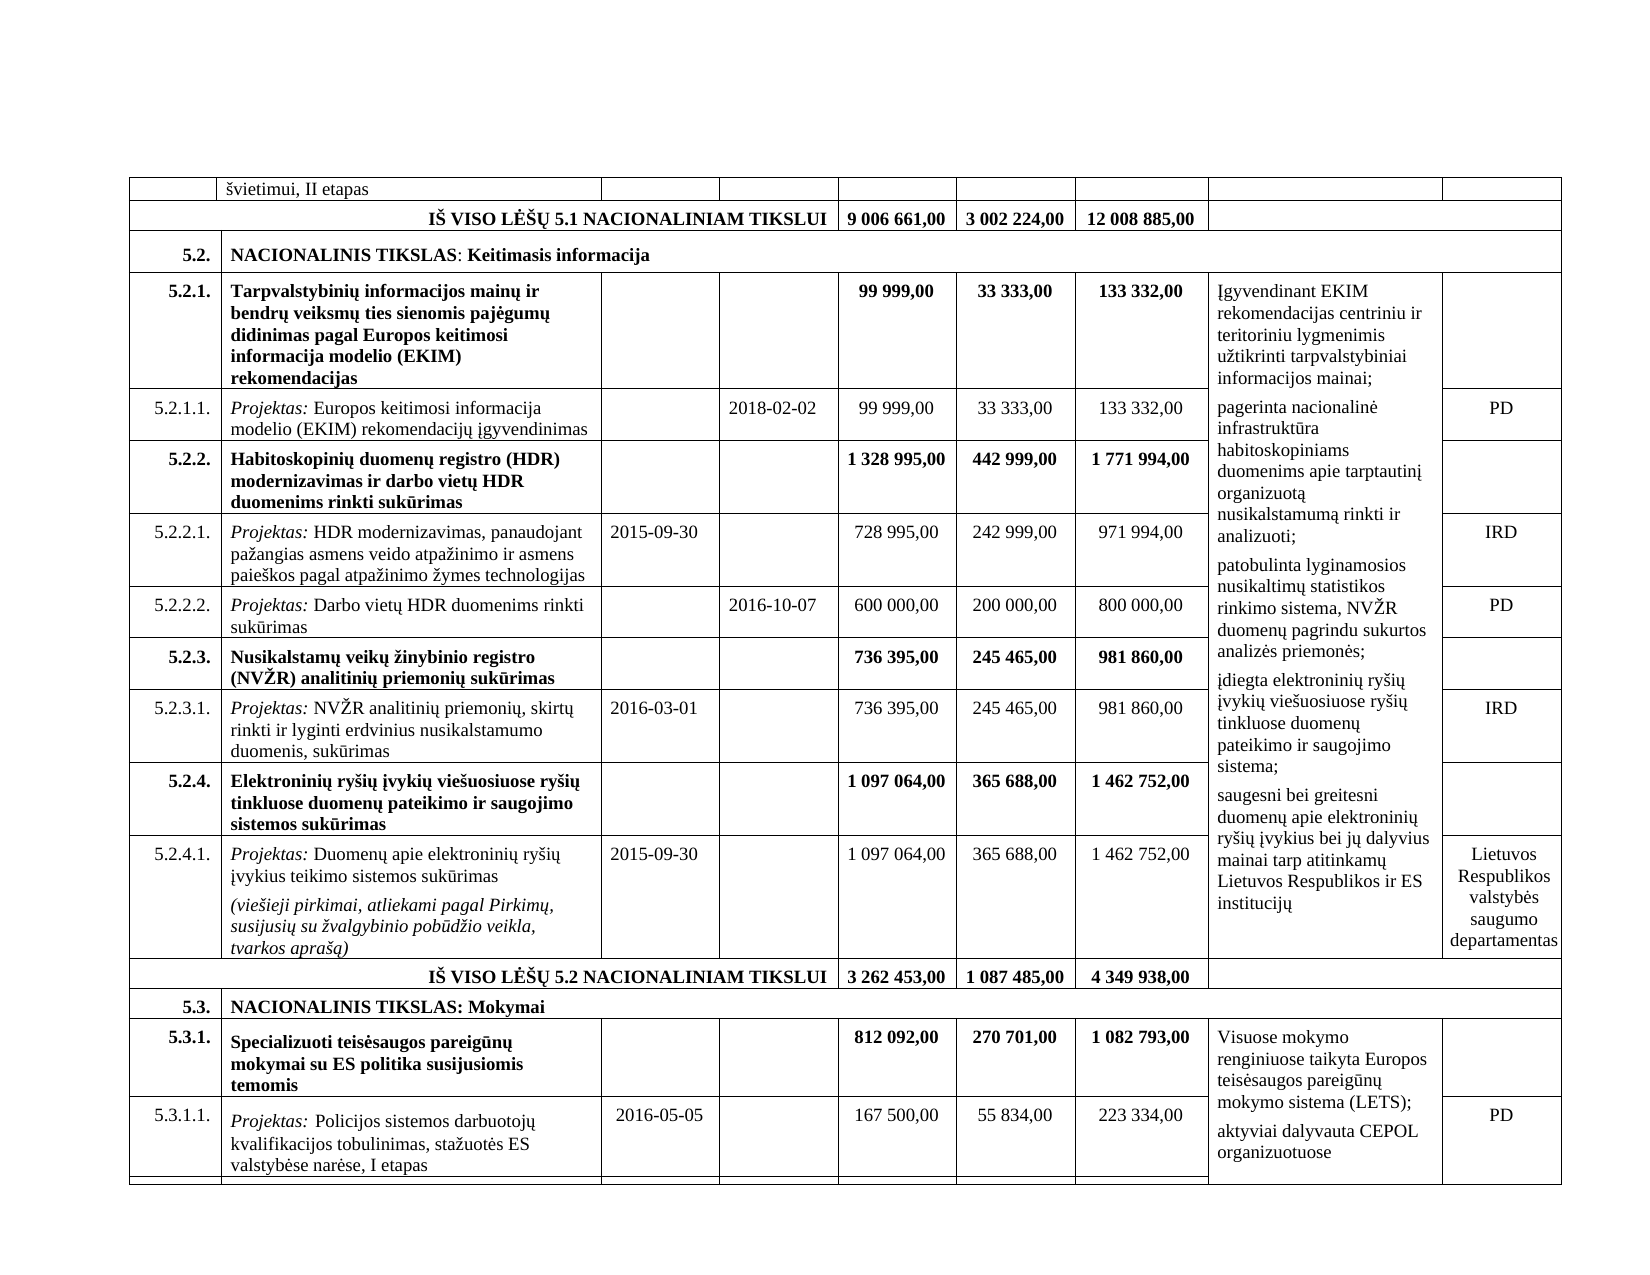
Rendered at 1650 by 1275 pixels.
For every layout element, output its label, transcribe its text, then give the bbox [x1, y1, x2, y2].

table_cell Tarpvalstybinių informacijos mainų ir bendrų veiksmų ties sienomis pajėgumų didinimas pagal Europos keitimosi informacija modelio (EKIM) rekomendacijas [222, 273, 601, 388]
table_cell 133 332,00 [1076, 273, 1208, 388]
table_cell 242 999,00 [957, 514, 1075, 586]
table_cell 3 262 453,00 [839, 959, 956, 988]
table_cell 5.2.3. [130, 638, 221, 689]
table_cell [602, 587, 719, 637]
table_cell PD [1443, 389, 1561, 440]
table_cell 99 999,00 [839, 273, 956, 388]
table_cell 365 688,00 [957, 763, 1075, 835]
table_cell [130, 1177, 221, 1184]
table_cell Visuose mokymo renginiuose taikyta Europos teisėsaugos pareigūnų mokymo sistema (LETS); aktyviai dalyvauta CEPOL organizuotuose [1209, 1019, 1442, 1184]
table_cell 245 465,00 [957, 690, 1075, 762]
table_cell 736 395,00 [839, 690, 956, 762]
table_cell 1 082 793,00 [1076, 1019, 1208, 1096]
table_cell [602, 763, 719, 835]
table_cell 600 000,00 [839, 587, 956, 637]
table_cell [602, 1177, 719, 1184]
table_cell [1443, 178, 1561, 200]
table_cell [720, 836, 838, 958]
table_cell [957, 1177, 1075, 1184]
table_cell 365 688,00 [957, 836, 1075, 958]
table_cell IRD [1443, 514, 1561, 586]
table_cell [1443, 273, 1561, 388]
table_cell [1076, 1177, 1208, 1184]
table_cell 5.2.4.1. [130, 836, 221, 958]
table_cell [839, 1177, 956, 1184]
table_cell 5.3.1. [130, 1019, 221, 1096]
table_cell [602, 389, 719, 440]
table_cell 1 328 995,00 [839, 441, 956, 513]
table_cell 2016-10-07 [720, 587, 838, 637]
table_cell 981 860,00 [1076, 638, 1208, 689]
table_cell Lietuvos Respublikos valstybės saugumo departamentas [1443, 836, 1561, 958]
table_cell [1443, 638, 1561, 689]
table_cell 812 092,00 [839, 1019, 956, 1096]
table_cell NACIONALINIS TIKSLAS: Mokymai [222, 989, 1561, 1018]
table_cell PD [1443, 1097, 1561, 1184]
table_cell [720, 638, 838, 689]
table_cell 4 349 938,00 [1076, 959, 1208, 988]
table_cell 270 701,00 [957, 1019, 1075, 1096]
table_cell 12 008 885,00 [1076, 201, 1208, 230]
table_cell NACIONALINIS TIKSLAS: Keitimasis informacija [222, 231, 1561, 272]
table_cell 55 834,00 [957, 1097, 1075, 1176]
table_cell Nusikalstamų veikų žinybinio registro (NVŽR) analitinių priemonių sukūrimas [222, 638, 601, 689]
table_cell 5.2.2.1. [130, 514, 221, 586]
table_cell 9 006 661,00 [839, 201, 956, 230]
table_cell PD [1443, 587, 1561, 637]
table_cell [222, 1177, 601, 1184]
table_cell [720, 690, 838, 762]
table_cell 2018-02-02 [720, 389, 838, 440]
table_cell Projektas: Europos keitimosi informacija modelio (EKIM) rekomendacijų įgyvendinimas [222, 389, 601, 440]
table_cell [602, 638, 719, 689]
table_cell Projektas: Policijos sistemos darbuotojų kvalifikacijos tobulinimas, stažuotės ES valstybėse narėse, I etapas [222, 1097, 601, 1176]
table_cell [602, 273, 719, 388]
table_cell 1 097 064,00 [839, 763, 956, 835]
table_cell [720, 1177, 838, 1184]
table_cell 1 097 064,00 [839, 836, 956, 958]
table_cell [1209, 201, 1561, 230]
table_cell Įgyvendinant EKIM rekomendacijas centriniu ir teritoriniu lygmenimis užtikrinti tarpvalstybiniai informacijos mainai; pagerinta nacionalinė infrastruktūra habitoskopiniams duomenims apie tarptautinį organizuotą nusikalstamumą rinkti ir analizuoti; patobulinta lyginamosios nusikaltimų statistikos rinkimo sistema, NVŽR duomenų pagrindu sukurtos analizės priemonės; įdiegta elektroninių ryšių įvykių viešuosiuose ryšių tinkluose duomenų pateikimo ir saugojimo sistema; saugesni bei greitesni duomenų apie elektroninių ryšių įvykius bei jų dalyvius mainai tarp atitinkamų Lietuvos Respublikos ir ES institucijų [1209, 273, 1442, 958]
table_cell 736 395,00 [839, 638, 956, 689]
table_cell 5.2.1. [130, 273, 221, 388]
table_cell 2016-05-05 [602, 1097, 719, 1176]
table_cell [839, 178, 956, 200]
table_cell 3 002 224,00 [957, 201, 1075, 230]
table_cell [957, 178, 1075, 200]
table_cell [1443, 763, 1561, 835]
table_cell IŠ VISO LĖŠŲ 5.2 NACIONALINIAM TIKSLUI [130, 959, 838, 988]
table_cell švietimui, II etapas [217, 178, 601, 200]
table_cell [720, 763, 838, 835]
table_cell 133 332,00 [1076, 389, 1208, 440]
table_cell 5.2.1.1. [130, 389, 221, 440]
table_cell [1209, 959, 1561, 988]
table_cell [720, 1097, 838, 1176]
table_cell 728 995,00 [839, 514, 956, 586]
table_cell 99 999,00 [839, 389, 956, 440]
table_cell 1 771 994,00 [1076, 441, 1208, 513]
table_cell Elektroninių ryšių įvykių viešuosiuose ryšių tinkluose duomenų pateikimo ir saugojimo sistemos sukūrimas [222, 763, 601, 835]
table_cell 5.2.3.1. [130, 690, 221, 762]
table_cell 5.3. [130, 989, 221, 1018]
table_cell Projektas: Darbo vietų HDR duomenims rinkti sukūrimas [222, 587, 601, 637]
table_cell [720, 441, 838, 513]
table_cell Specializuoti teisėsaugos pareigūnų mokymai su ES politika susijusiomis temomis [222, 1019, 601, 1096]
table_cell 1 462 752,00 [1076, 836, 1208, 958]
table_cell Projektas: HDR modernizavimas, panaudojant pažangias asmens veido atpažinimo ir asmens paieškos pagal atpažinimo žymes technologijas [222, 514, 601, 586]
table_cell 5.2. [130, 231, 221, 272]
table_cell 800 000,00 [1076, 587, 1208, 637]
table_cell 5.2.4. [130, 763, 221, 835]
table_cell 1 087 485,00 [957, 959, 1075, 988]
table_cell 223 334,00 [1076, 1097, 1208, 1176]
table_cell 33 333,00 [957, 273, 1075, 388]
table_cell 2015-09-30 [602, 836, 719, 958]
table_cell 2015-09-30 [602, 514, 719, 586]
table_cell [720, 1019, 838, 1096]
table_cell 2016-03-01 [602, 690, 719, 762]
table_cell 971 994,00 [1076, 514, 1208, 586]
table_cell [720, 514, 838, 586]
table_cell Habitoskopinių duomenų registro (HDR) modernizavimas ir darbo vietų HDR duomenims rinkti sukūrimas [222, 441, 601, 513]
table_cell 5.2.2. [130, 441, 221, 513]
table_cell [1443, 1019, 1561, 1096]
table_cell [602, 441, 719, 513]
table_cell IŠ VISO LĖŠŲ 5.1 NACIONALINIAM TIKSLUI [130, 201, 838, 230]
table_cell Projektas: NVŽR analitinių priemonių, skirtų rinkti ir lyginti erdvinius nusikalstamumo duomenis, sukūrimas [222, 690, 601, 762]
table_cell 167 500,00 [839, 1097, 956, 1176]
table_cell [1443, 441, 1561, 513]
table_cell [720, 273, 838, 388]
table_cell 5.2.2.2. [130, 587, 221, 637]
table_cell [602, 1019, 719, 1096]
table_cell 245 465,00 [957, 638, 1075, 689]
table_cell 5.3.1.1. [130, 1097, 221, 1176]
table_cell 1 462 752,00 [1076, 763, 1208, 835]
table_cell [602, 178, 719, 200]
table_cell [130, 178, 216, 200]
table_cell 33 333,00 [957, 389, 1075, 440]
table_cell IRD [1443, 690, 1561, 762]
table_cell Projektas: Duomenų apie elektroninių ryšių įvykius teikimo sistemos sukūrimas (viešieji pirkimai, atliekami pagal Pirkimų, susijusių su žvalgybinio pobūdžio veikla, tvarkos aprašą) [222, 836, 601, 958]
table_cell 200 000,00 [957, 587, 1075, 637]
table_cell [720, 178, 838, 200]
table_cell [1076, 178, 1208, 200]
table_cell 442 999,00 [957, 441, 1075, 513]
table_cell 981 860,00 [1076, 690, 1208, 762]
